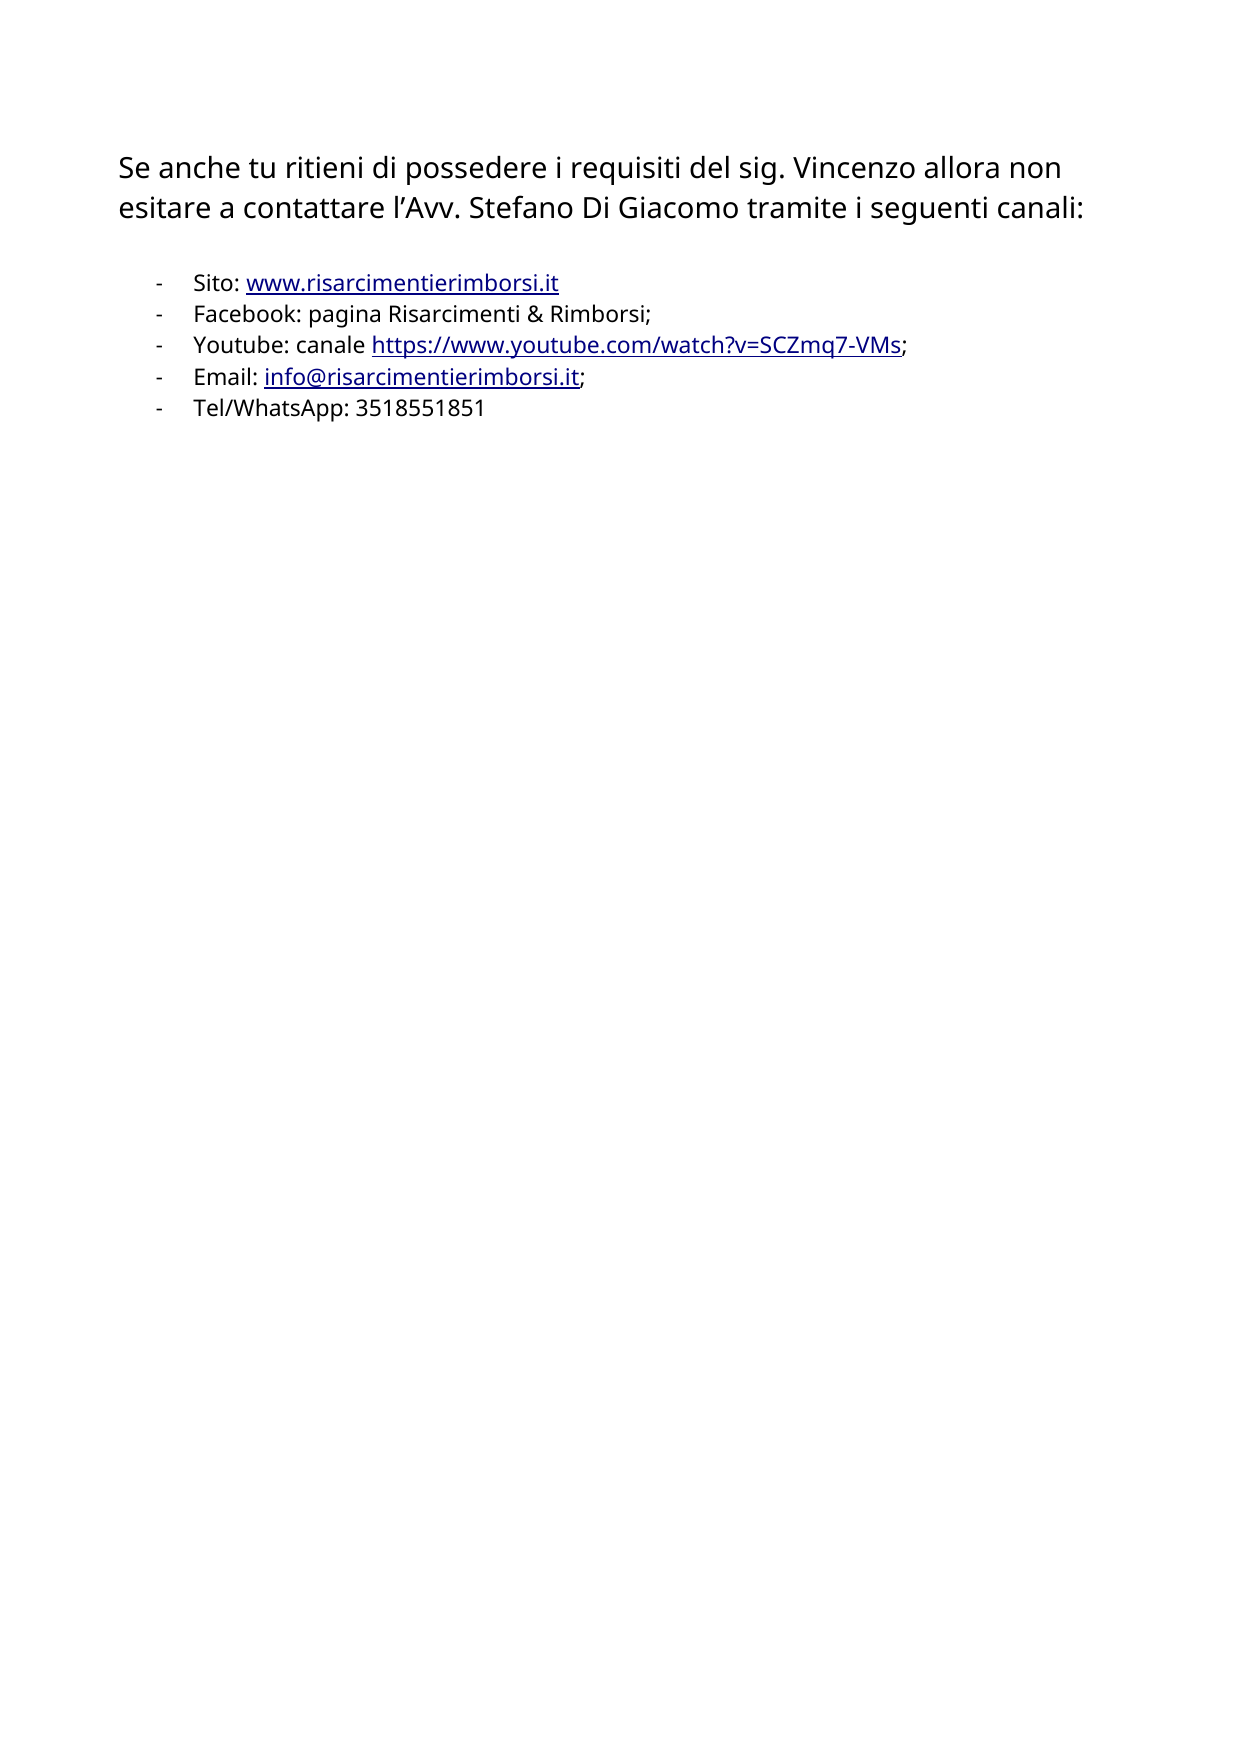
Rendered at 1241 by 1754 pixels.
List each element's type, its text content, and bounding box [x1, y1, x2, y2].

list Youtube: canale https://www.youtube.com/watch?v=SCZmq7-VMs; [156, 329, 1122, 360]
list Tel/WhatsApp: 3518551851 [156, 392, 1122, 423]
list Email: info@risarcimentierimborsi.it; [156, 360, 1122, 392]
list Sito: www.risarcimentierimborsi.it [156, 267, 1122, 298]
text Se anche tu ritieni di possedere i requisiti del sig. Vincenzo allora non esitare a contattare l’Avv. Stefano Di Giacomo tramite i seguenti canali: [118, 148, 1122, 227]
list Facebook: pagina Risarcimenti & Rimborsi; [156, 298, 1122, 329]
